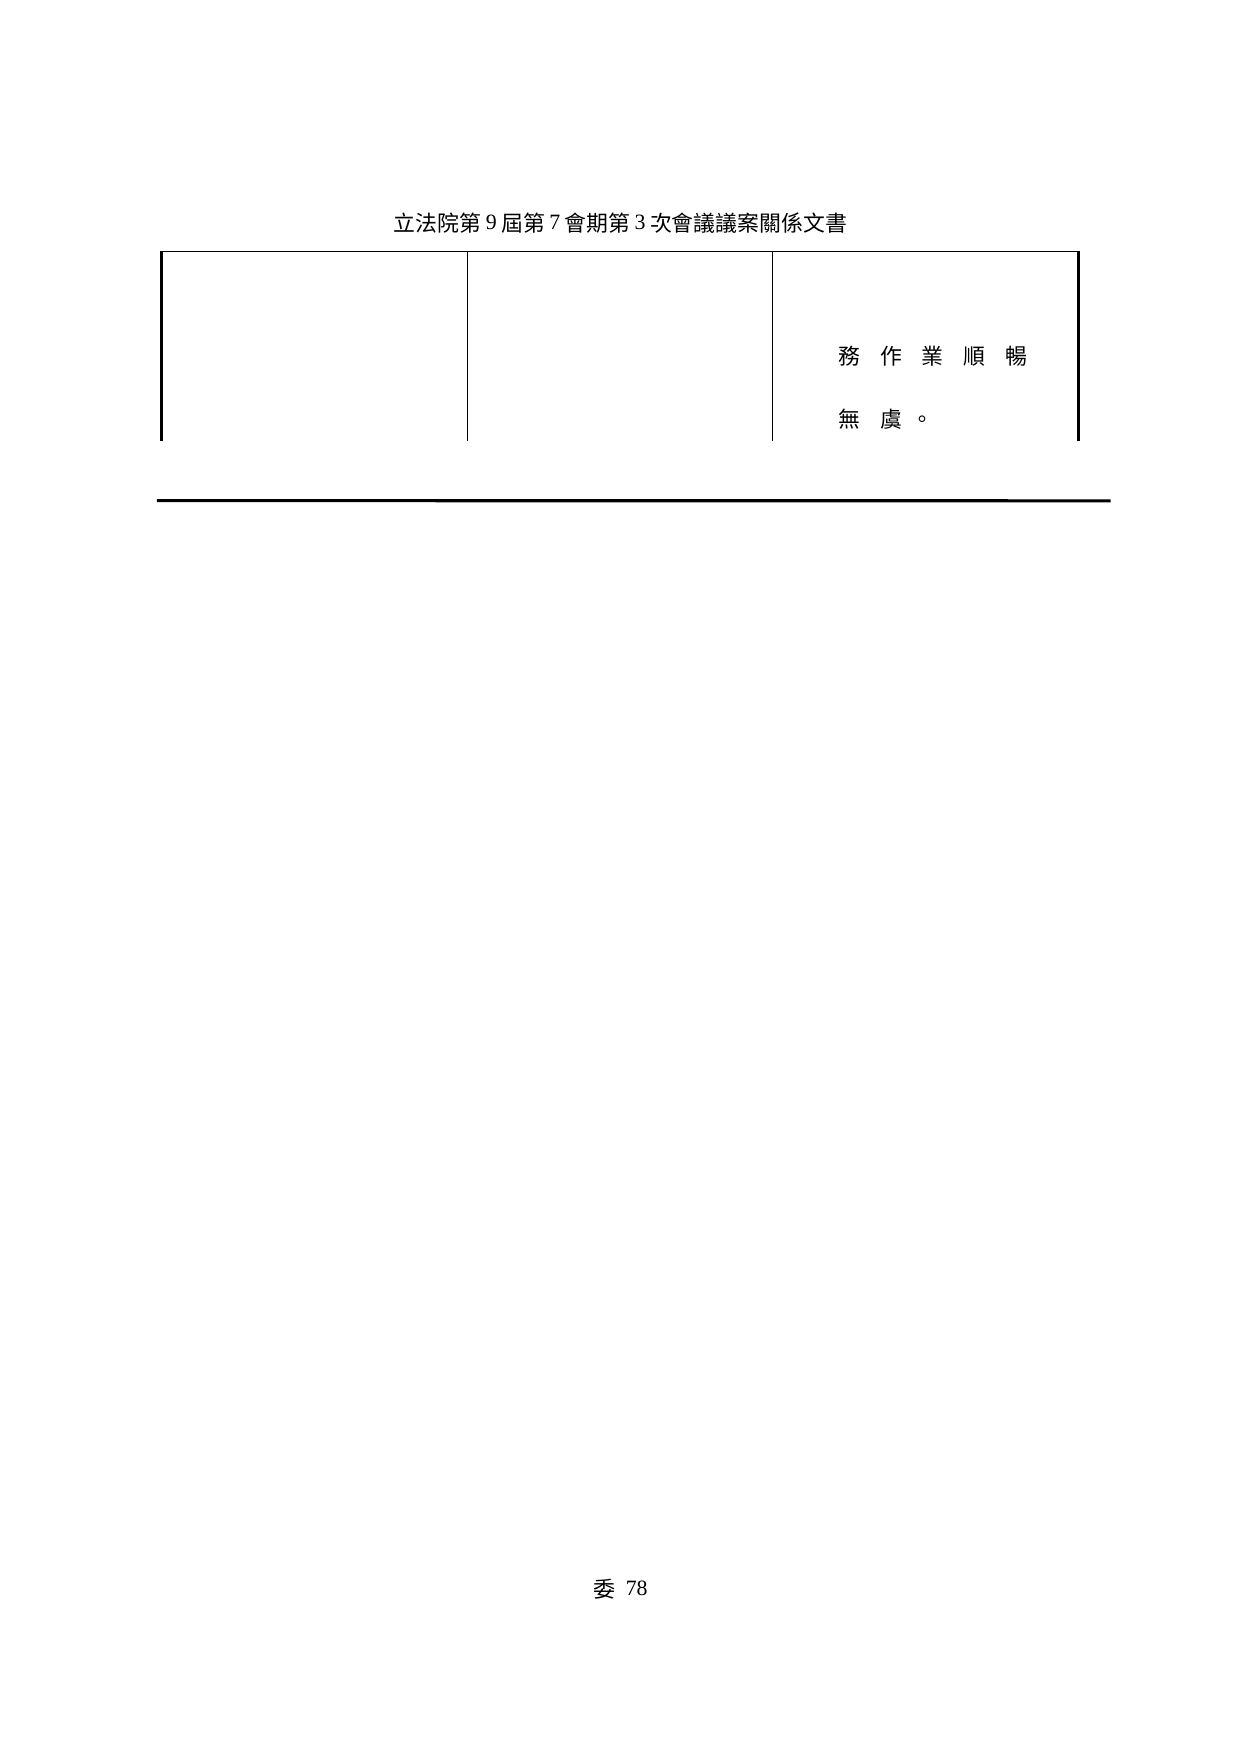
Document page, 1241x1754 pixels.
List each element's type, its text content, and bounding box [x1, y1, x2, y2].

table_cell 務作業順暢無虞。 [773, 252, 1077, 441]
table_cell [468, 252, 772, 441]
table_cell [163, 252, 467, 441]
